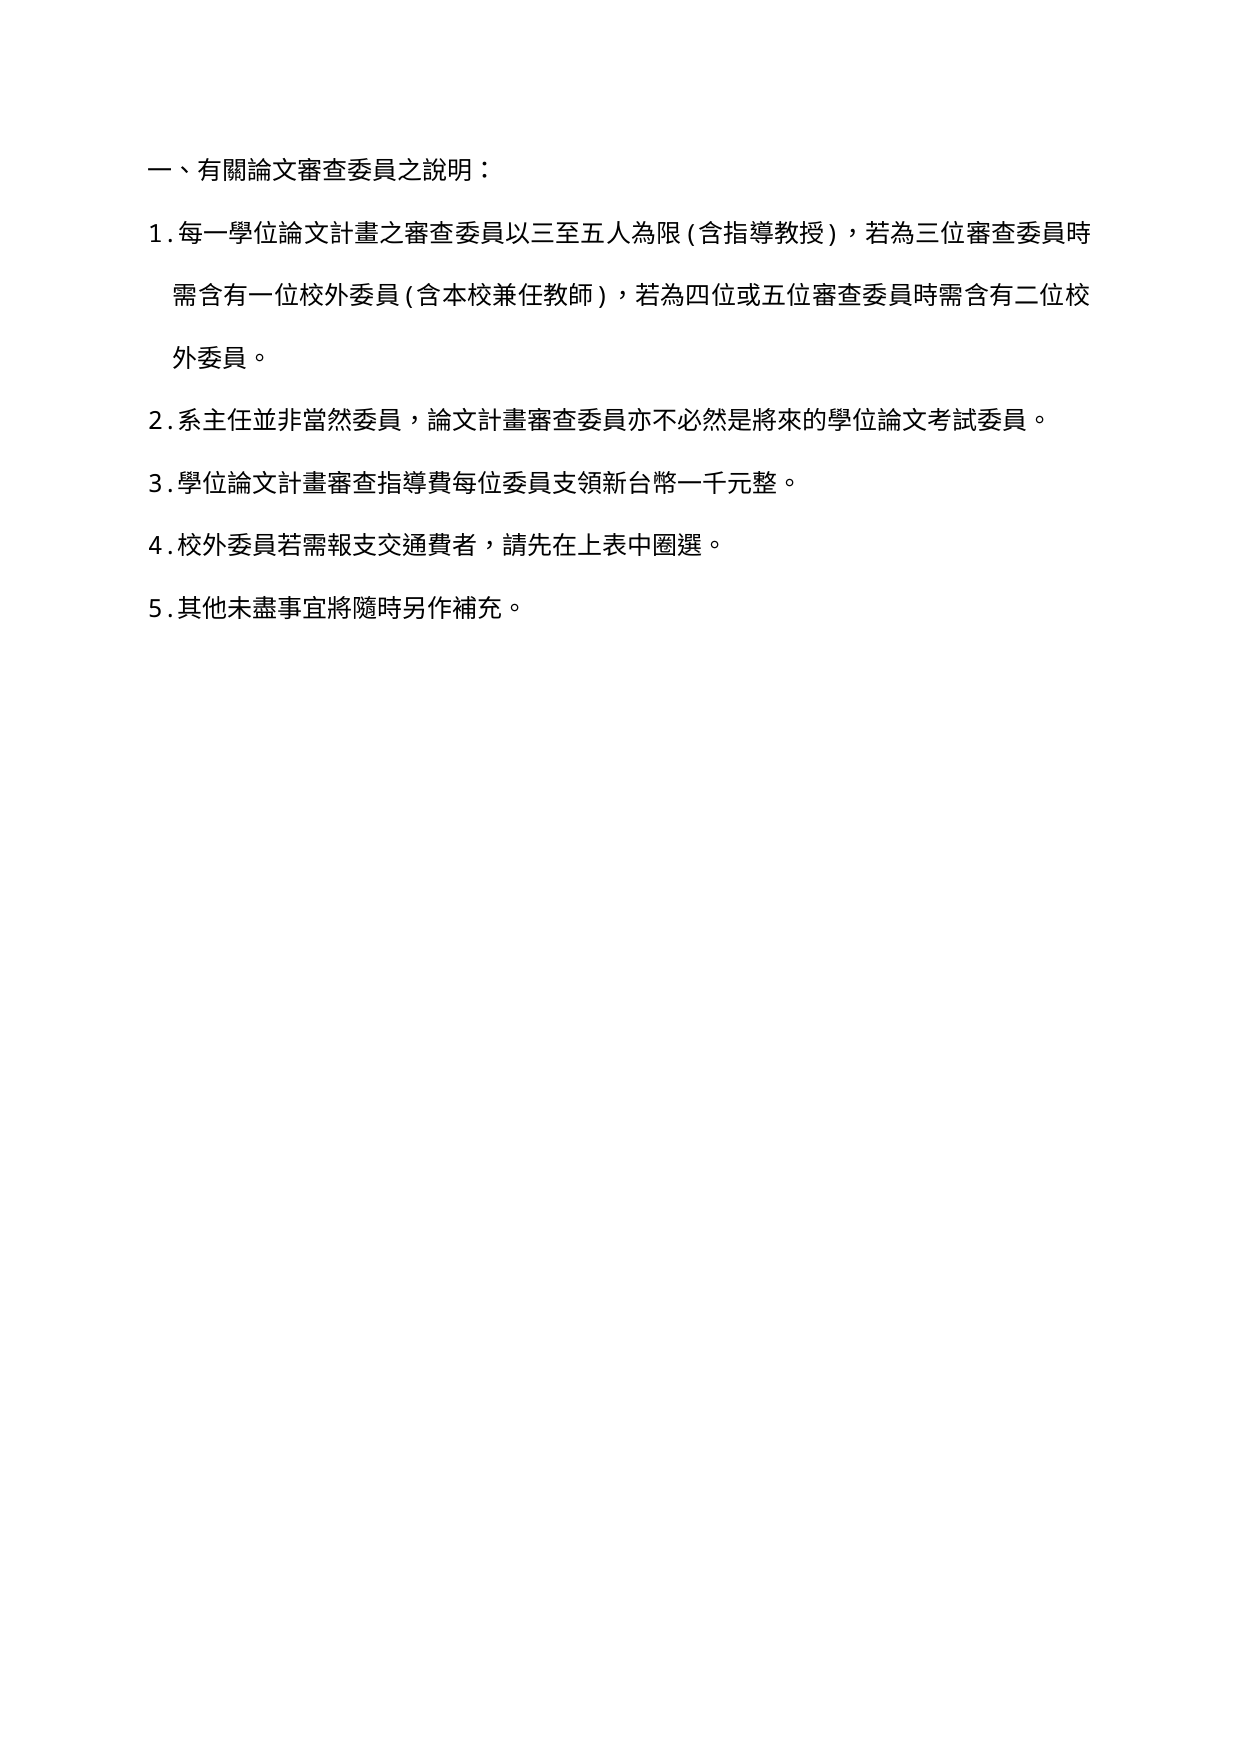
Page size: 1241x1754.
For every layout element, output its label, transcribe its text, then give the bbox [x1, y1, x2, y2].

text 4.校外委員若需報支交通費者，請先在上表中圈選。 [148, 502, 1092, 564]
text 一、有關論文審查委員之說明： [148, 127, 1092, 189]
text 1.每一學位論文計畫之審查委員以三至五人為限(含指導教授)，若為三位審查委員時需含有一位校外委員(含本校兼任教師)，若為四位或五位審查委員時需含有二位校外委員。 [148, 189, 1092, 377]
text 2.系主任並非當然委員，論文計畫審查委員亦不必然是將來的學位論文考試委員。 [148, 377, 1092, 439]
text 3.學位論文計畫審查指導費每位委員支領新台幣一千元整。 [148, 439, 1092, 502]
text 5.其他未盡事宜將隨時另作補充。 [148, 564, 1092, 627]
